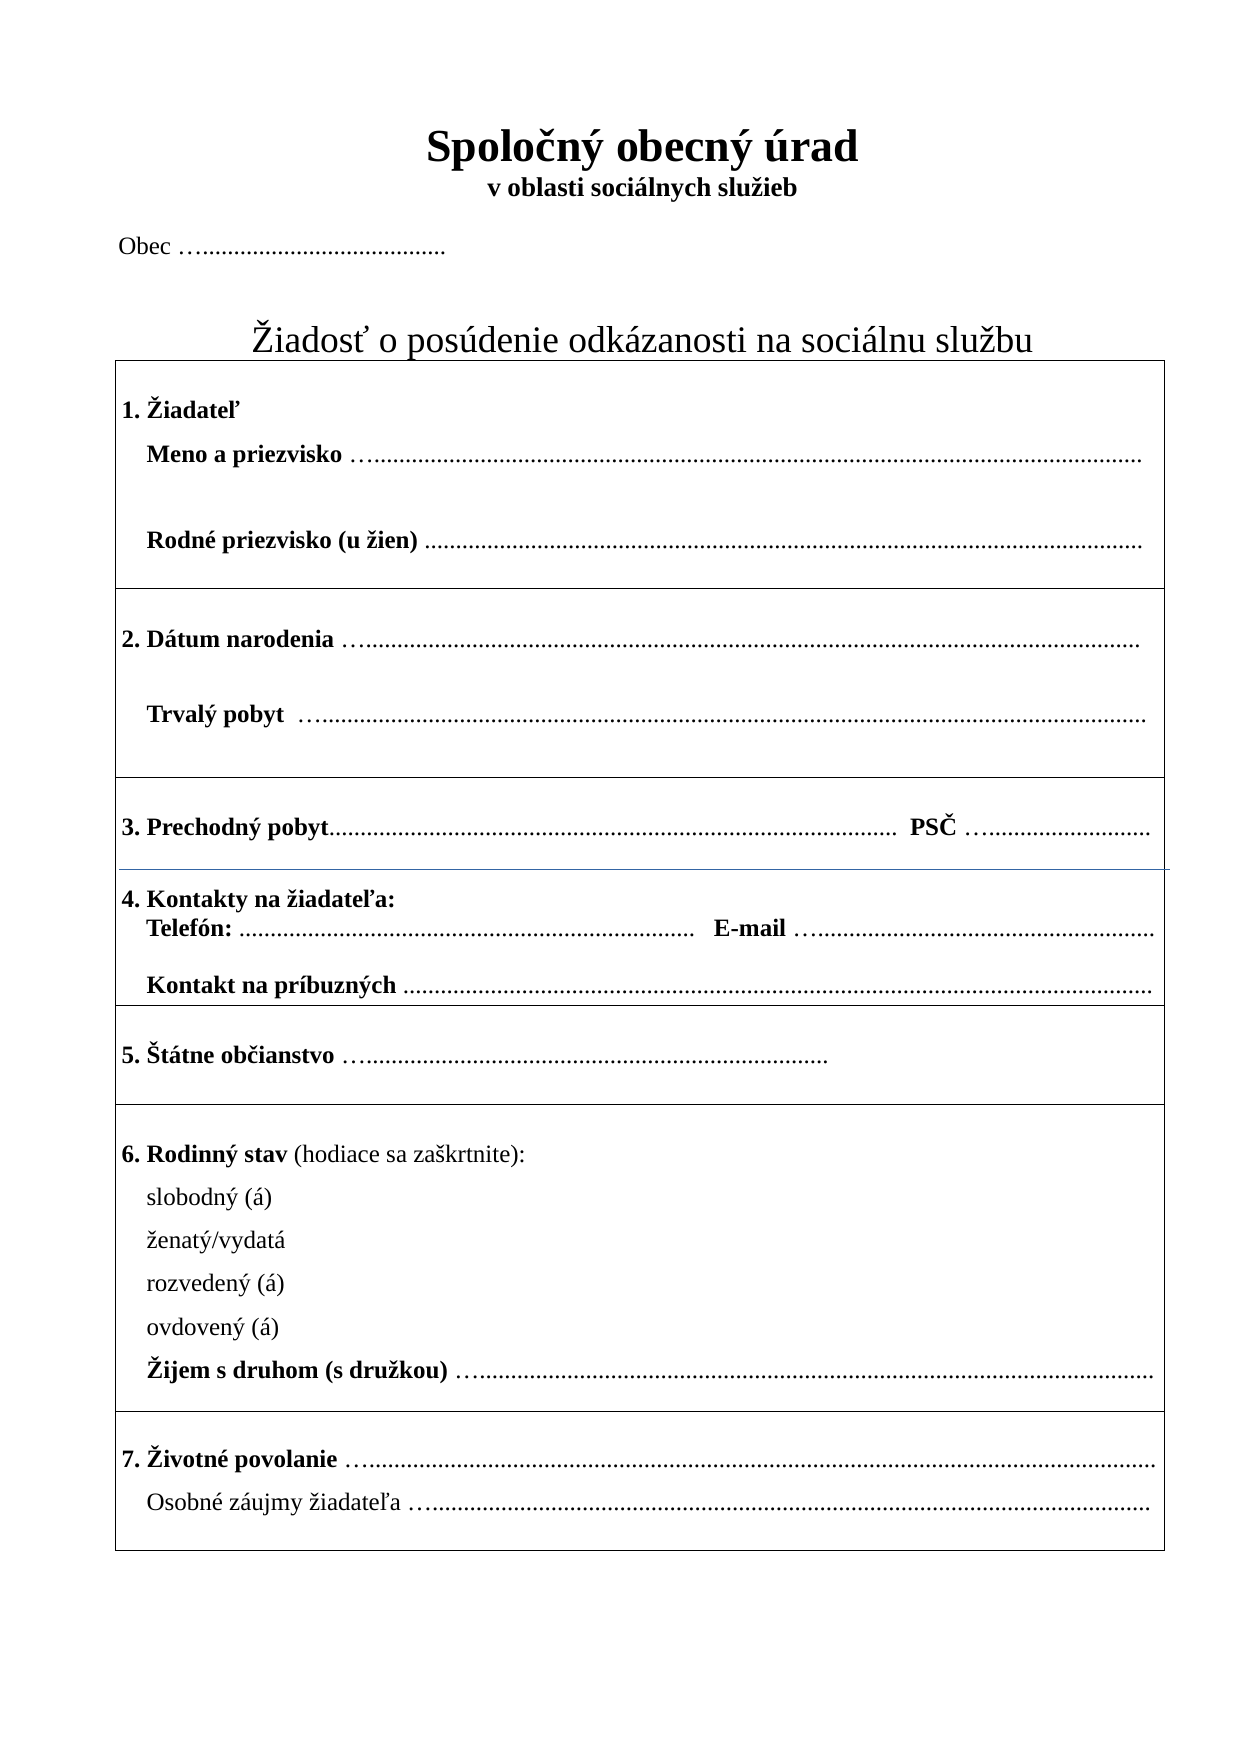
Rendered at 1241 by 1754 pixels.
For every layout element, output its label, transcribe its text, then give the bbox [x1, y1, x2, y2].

text Obec …....................................... [118, 231, 1167, 259]
text Žiadosť o posúdenie odkázanosti na sociálnu službu [118, 317, 1167, 360]
table_cell 5. Štátne občianstvo ….......................................................................... [116, 1006, 1164, 1104]
table_cell 6. Rodinný stav (hodiace sa zaškrtnite): slobodný (á)  ženatý/vydatá  rozvedený (á)  ovdovený (á)  Žijem s druhom (s družkou) …............................................................................................................ [116, 1105, 1164, 1411]
table_cell 7. Životné povolanie ….............................................................................................................................. Osobné záujmy žiadateľa …................................................................................................................... [116, 1412, 1164, 1550]
table_header 1. Žiadateľ Meno a priezvisko …........................................................................................................................... Rodné priezvisko (u žien) ................................................................................................................... [116, 361, 1164, 588]
table_cell 3. Prechodný pobyt........................................................................................... PSČ ….......................... 4. Kontakty na žiadateľa: Telefón: ......................................................................... E-mail …...................................................... Kontakt na príbuzných ........................................................................................................................ [116, 778, 1164, 1005]
text Spoločný obecný úrad [118, 118, 1167, 171]
table_cell 2. Dátum narodenia …............................................................................................................................ Trvalý pobyt ….................................................................................................................................... [116, 589, 1164, 777]
text v oblasti sociálnych služieb [118, 171, 1167, 202]
